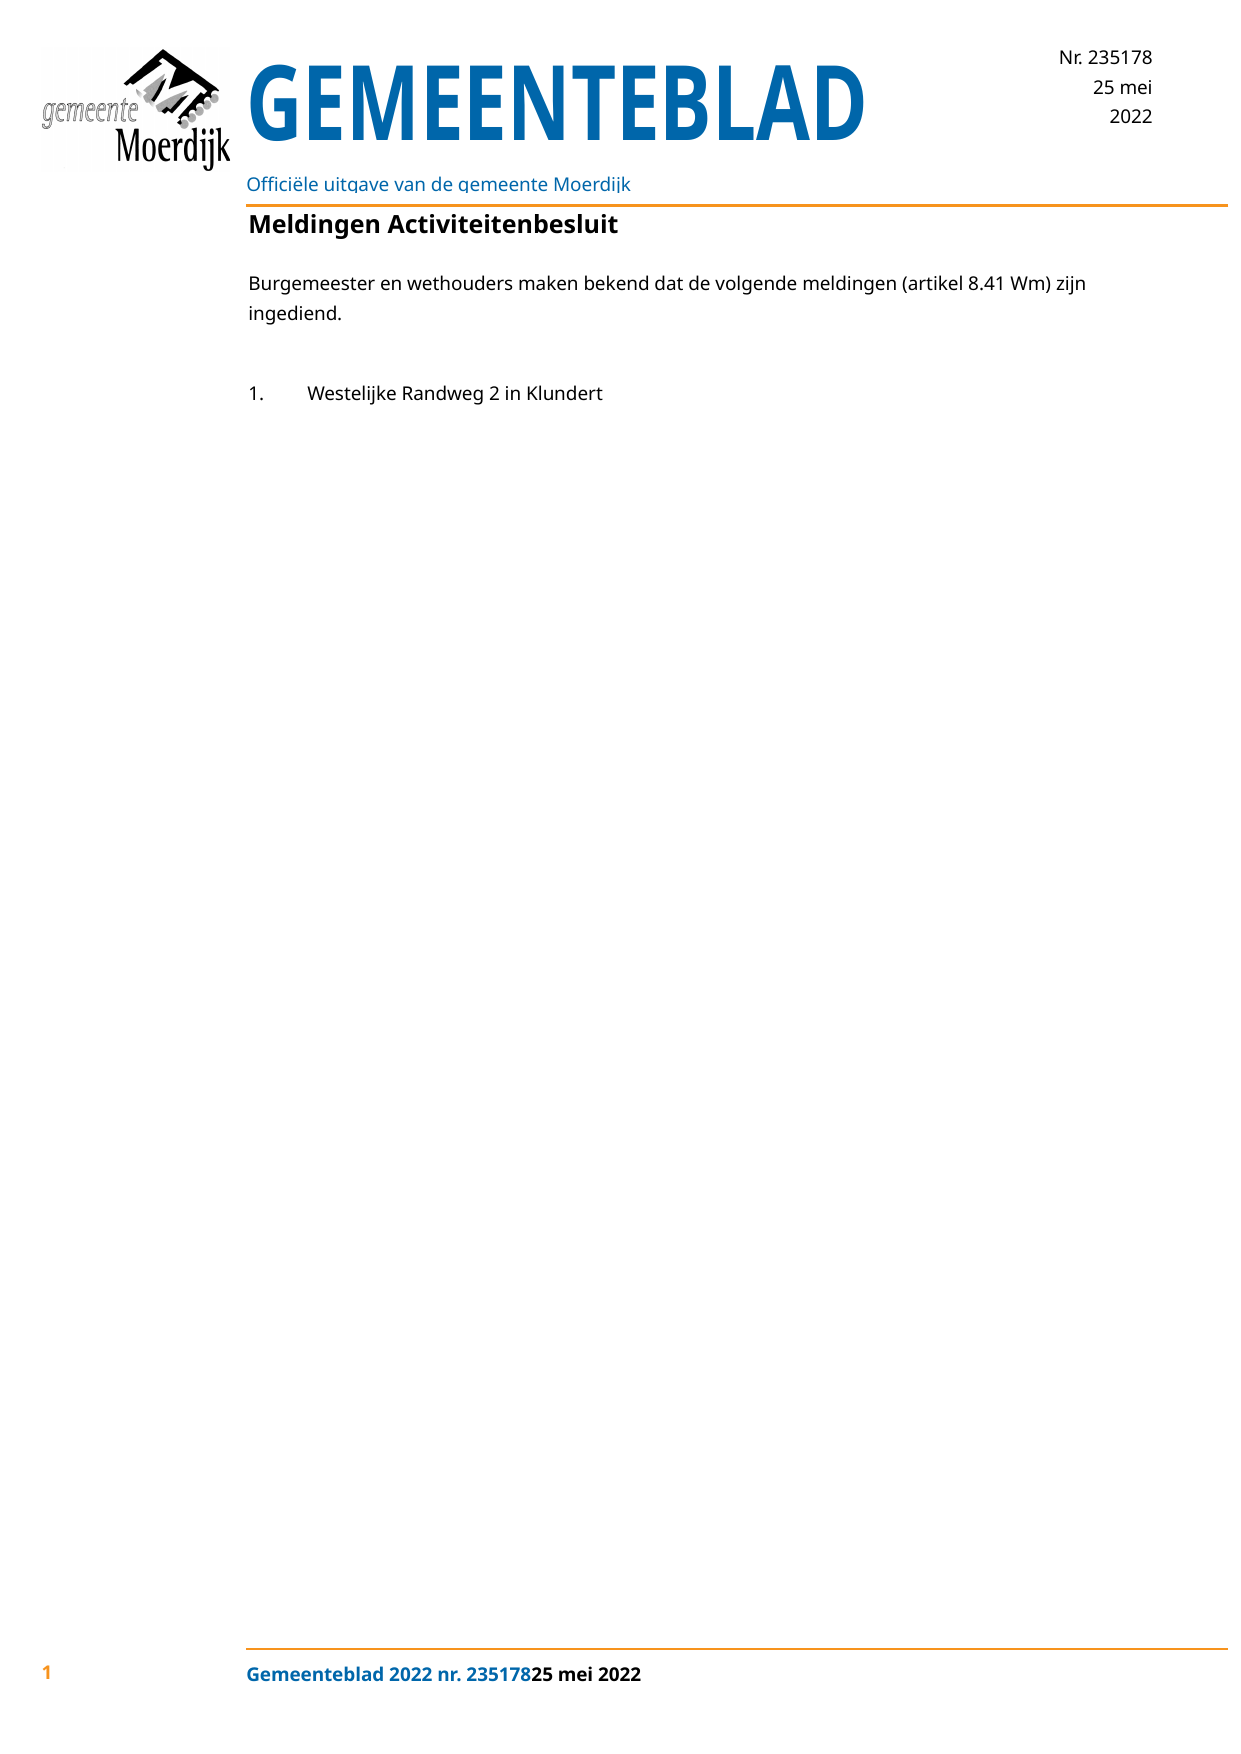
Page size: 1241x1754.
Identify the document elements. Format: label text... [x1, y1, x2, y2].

text Burgemeester en wethouders maken bekend dat de volgende meldingen (artikel 8.41 Wm) zijn ingediend. [248, 270, 1152, 326]
picture [41, 47, 231, 172]
text Meldingen Activiteitenbesluit [248, 207, 1152, 241]
list Westelijke Randweg 2 in Klundert [248, 380, 1152, 406]
